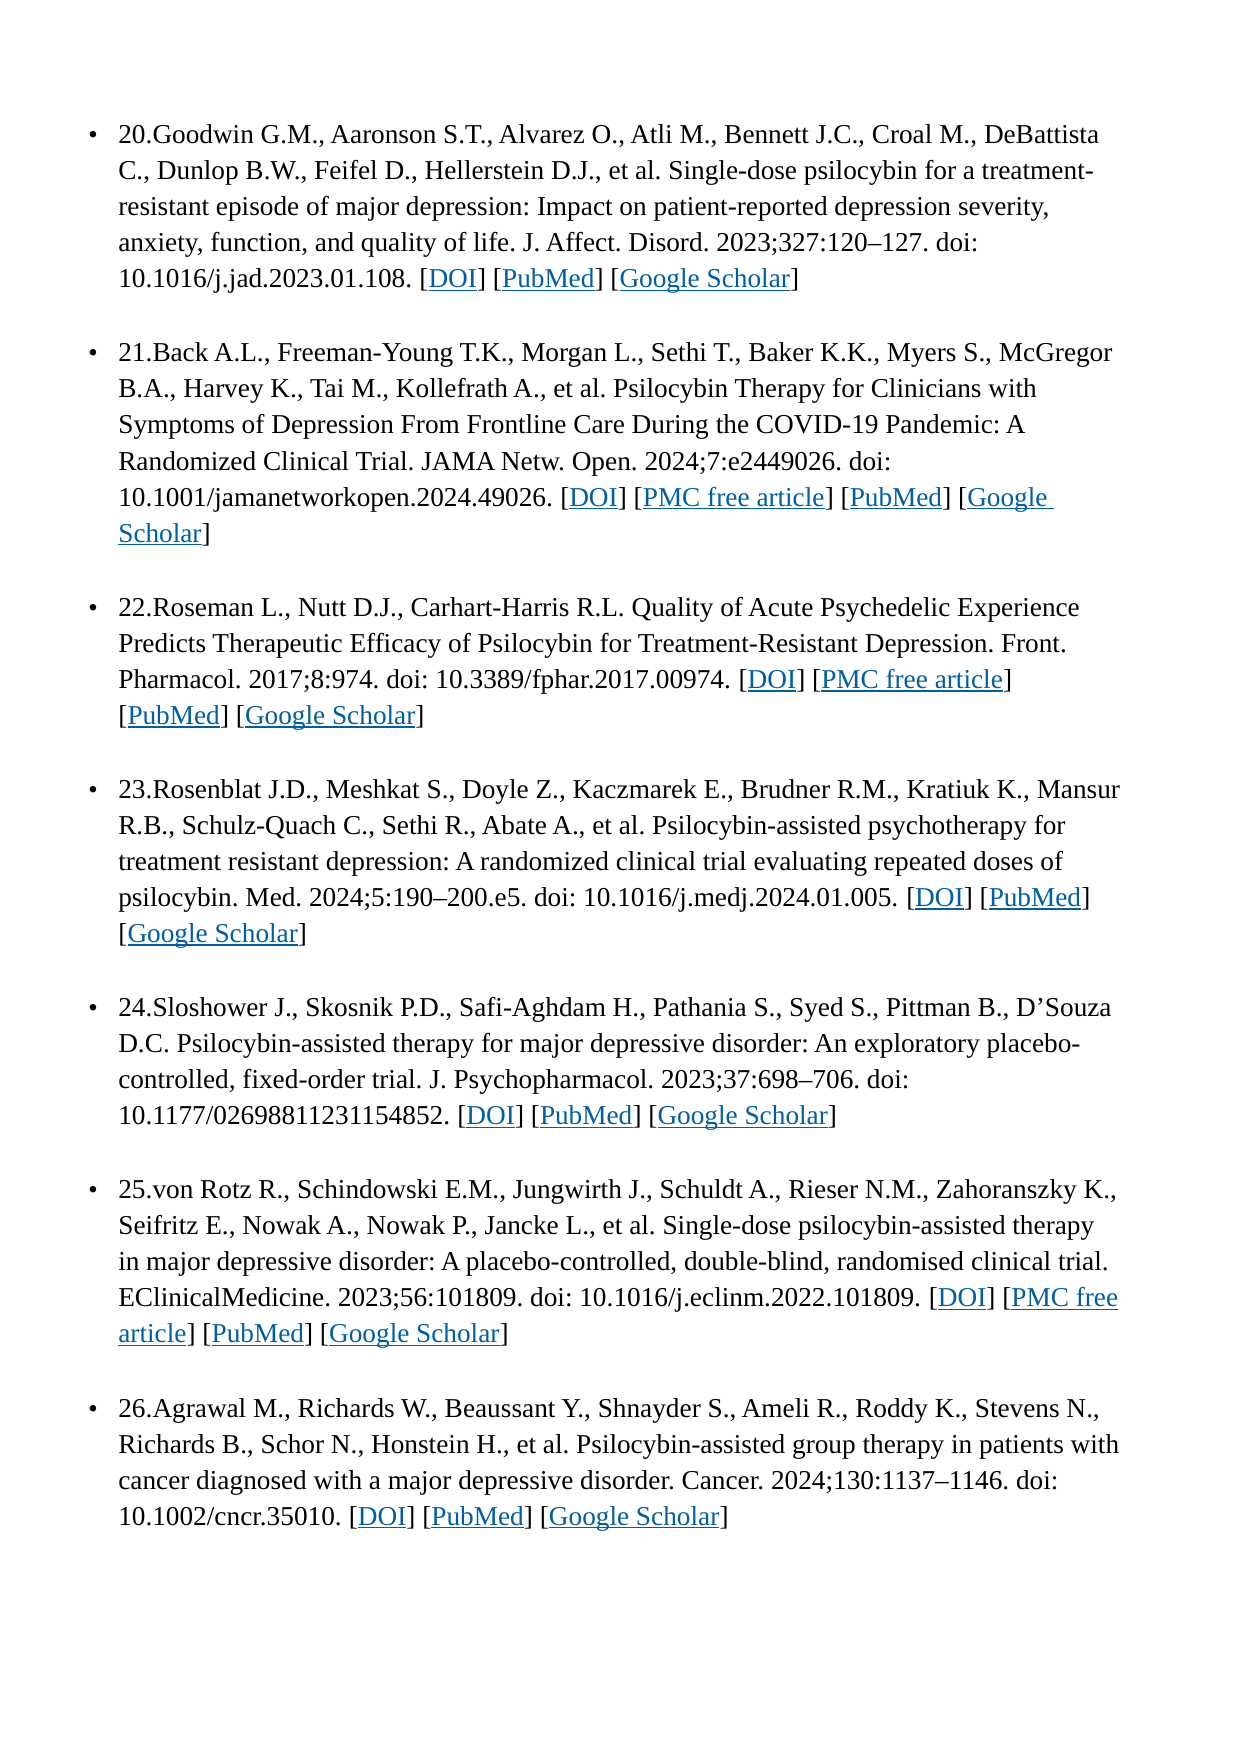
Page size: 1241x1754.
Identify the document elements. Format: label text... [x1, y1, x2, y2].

list 25.von Rotz R., Schindowski E.M., Jungwirth J., Schuldt A., Rieser N.M., Zahoranszky K., Seifritz E., Nowak A., Nowak P., Jancke L., et al. Single-dose psilocybin-assisted therapy in major depressive disorder: A placebo-controlled, double-blind, randomised clinical trial. EClinicalMedicine. 2023;56:101809. doi: 10.1016/j.eclinm.2022.101809. [DOI] [PMC free article] [PubMed] [Google Scholar] [118, 1173, 1122, 1349]
list 26.Agrawal M., Richards W., Beaussant Y., Shnayder S., Ameli R., Roddy K., Stevens N., Richards B., Schor N., Honstein H., et al. Psilocybin-assisted group therapy in patients with cancer diagnosed with a major depressive disorder. Cancer. 2024;130:1137–1146. doi: 10.1002/cncr.35010. [DOI] [PubMed] [Google Scholar] [118, 1391, 1122, 1531]
list 23.Rosenblat J.D., Meshkat S., Doyle Z., Kaczmarek E., Brudner R.M., Kratiuk K., Mansur R.B., Schulz-Quach C., Sethi R., Abate A., et al. Psilocybin-assisted psychotherapy for treatment resistant depression: A randomized clinical trial evaluating repeated doses of psilocybin. Med. 2024;5:190–200.e5. doi: 10.1016/j.medj.2024.01.005. [DOI] [PubMed] [Google Scholar] [118, 773, 1122, 948]
list 22.Roseman L., Nutt D.J., Carhart-Harris R.L. Quality of Acute Psychedelic Experience Predicts Therapeutic Efficacy of Psilocybin for Treatment-Resistant Depression. Front. Pharmacol. 2017;8:974. doi: 10.3389/fphar.2017.00974. [DOI] [PMC free article] [PubMed] [Google Scholar] [118, 591, 1122, 730]
list 21.Back A.L., Freeman-Young T.K., Morgan L., Sethi T., Baker K.K., Myers S., McGregor B.A., Harvey K., Tai M., Kollefrath A., et al. Psilocybin Therapy for Clinicians with Symptoms of Depression From Frontline Care During the COVID-19 Pandemic: A Randomized Clinical Trial. JAMA Netw. Open. 2024;7:e2449026. doi: 10.1001/jamanetworkopen.2024.49026. [DOI] [PMC free article] [PubMed] [Google Scholar] [118, 336, 1122, 548]
list 20.Goodwin G.M., Aaronson S.T., Alvarez O., Atli M., Bennett J.C., Croal M., DeBattista C., Dunlop B.W., Feifel D., Hellerstein D.J., et al. Single-dose psilocybin for a treatment-resistant episode of major depression: Impact on patient-reported depression severity, anxiety, function, and quality of life. J. Affect. Disord. 2023;327:120–127. doi: 10.1016/j.jad.2023.01.108. [DOI] [PubMed] [Google Scholar] [118, 118, 1122, 294]
list 24.Sloshower J., Skosnik P.D., Safi-Aghdam H., Pathania S., Syed S., Pittman B., D’Souza D.C. Psilocybin-assisted therapy for major depressive disorder: An exploratory placebo-controlled, fixed-order trial. J. Psychopharmacol. 2023;37:698–706. doi: 10.1177/02698811231154852. [DOI] [PubMed] [Google Scholar] [118, 991, 1122, 1131]
